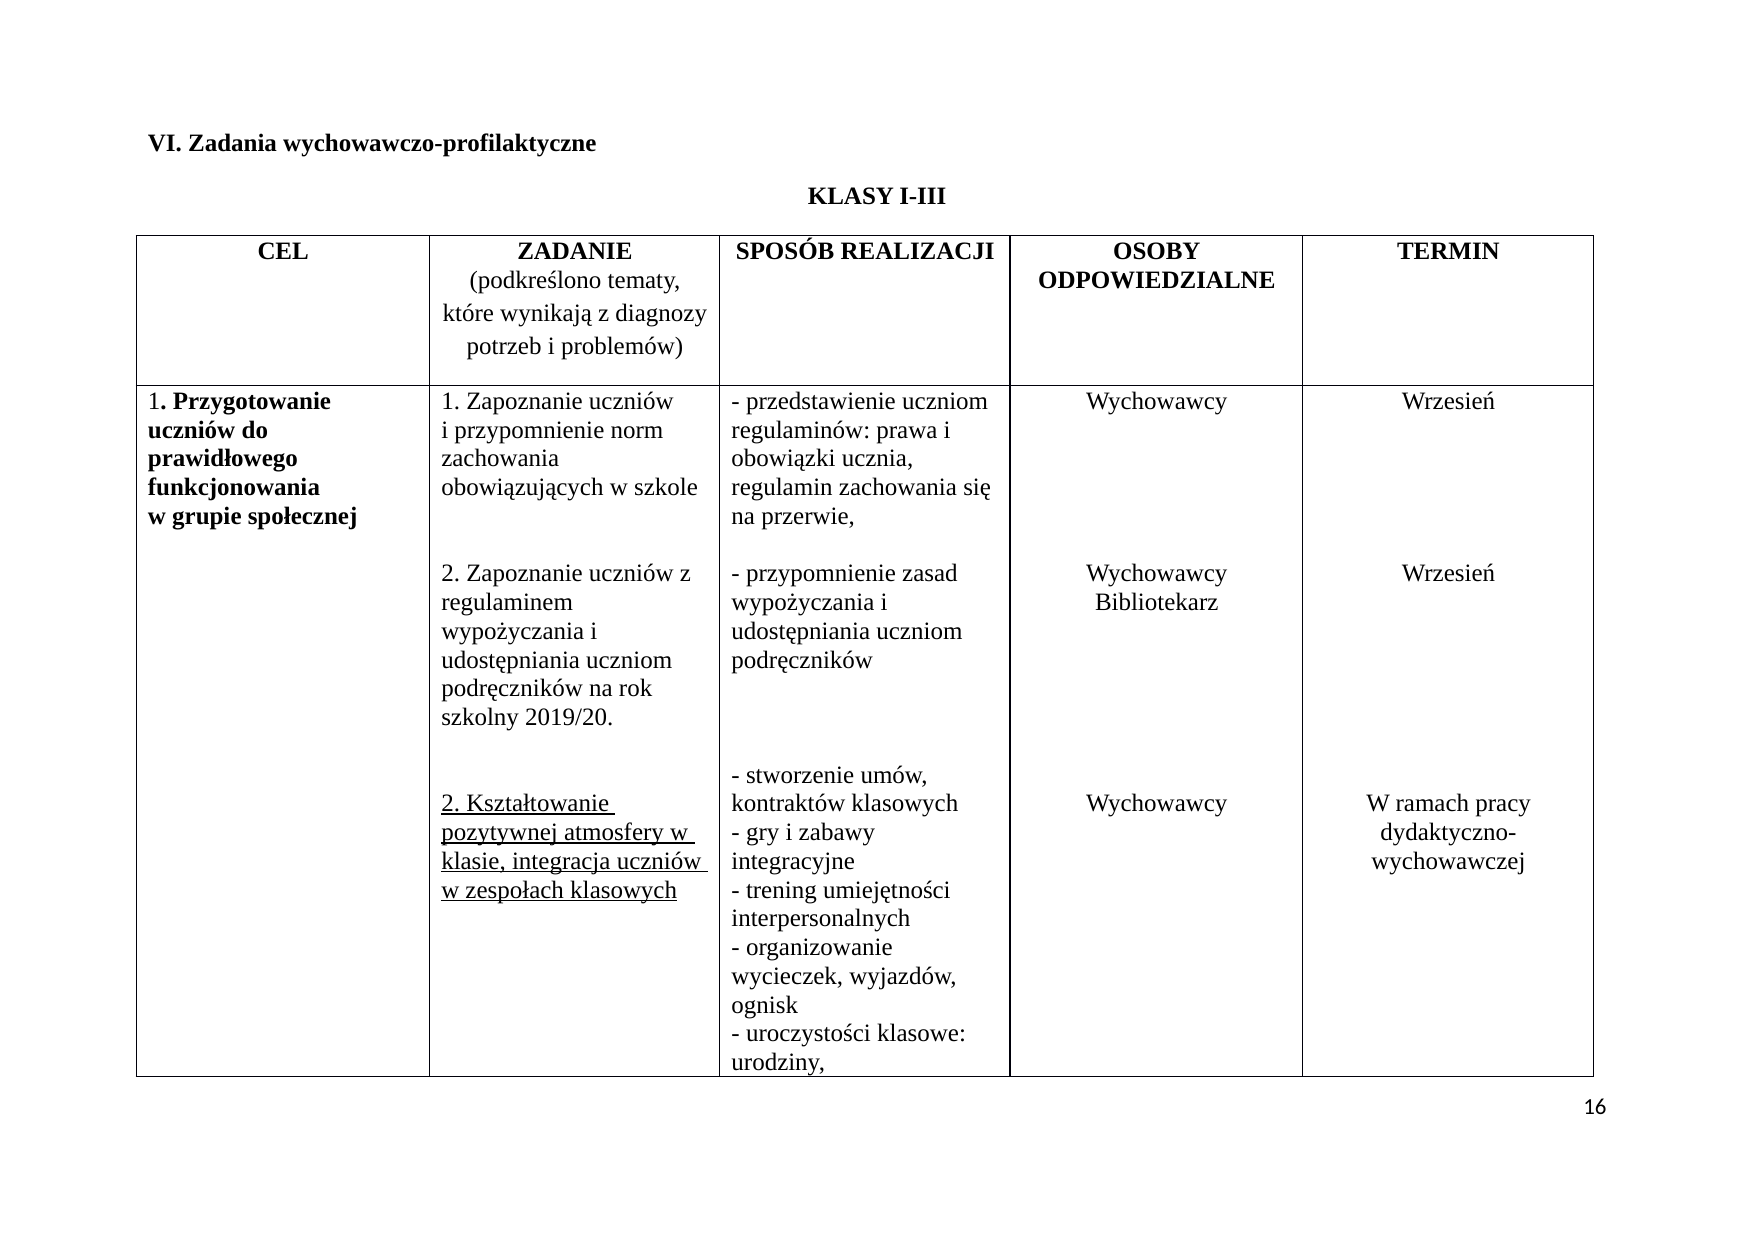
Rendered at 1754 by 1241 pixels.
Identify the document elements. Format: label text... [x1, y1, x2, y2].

table_cell 1. Przygotowanie uczniów do prawidłowego funkcjonowania w grupie społecznej [137, 386, 429, 1076]
text KLASY I-III [148, 181, 1606, 210]
table_cell Wychowawcy Wychowawcy Bibliotekarz Wychowawcy [1011, 386, 1302, 1076]
table_header TERMIN [1303, 236, 1593, 385]
table_header CEL [137, 236, 429, 385]
text VI. Zadania wychowawczo-profilaktyczne [148, 128, 1606, 156]
table_cell Wrzesień Wrzesień W ramach pracy dydaktyczno-wychowawczej [1303, 386, 1593, 1076]
table_header OSOBY ODPOWIEDZIALNE [1011, 236, 1302, 385]
table_cell - przedstawienie uczniom regulaminów: prawa i obowiązki ucznia, regulamin zachowania się na przerwie, - przypomnienie zasad wypożyczania i udostępniania uczniom podręczników - stworzenie umów, kontraktów klasowych - gry i zabawy integracyjne - trening umiejętności interpersonalnych - organizowanie wycieczek, wyjazdów, ognisk - uroczystości klasowe: urodziny, [720, 386, 1009, 1076]
table_cell 1. Zapoznanie uczniów i przypomnienie norm zachowania obowiązujących w szkole 2. Zapoznanie uczniów z regulaminem wypożyczania i udostępniania uczniom podręczników na rok szkolny 2019/20. 2. Kształtowanie pozytywnej atmosfery w klasie, integracja uczniów w zespołach klasowych [430, 386, 719, 1076]
table_header SPOSÓB REALIZACJI [720, 236, 1009, 385]
table_header ZADANIE (podkreślono tematy, które wynikają z diagnozy potrzeb i problemów) [430, 236, 719, 385]
